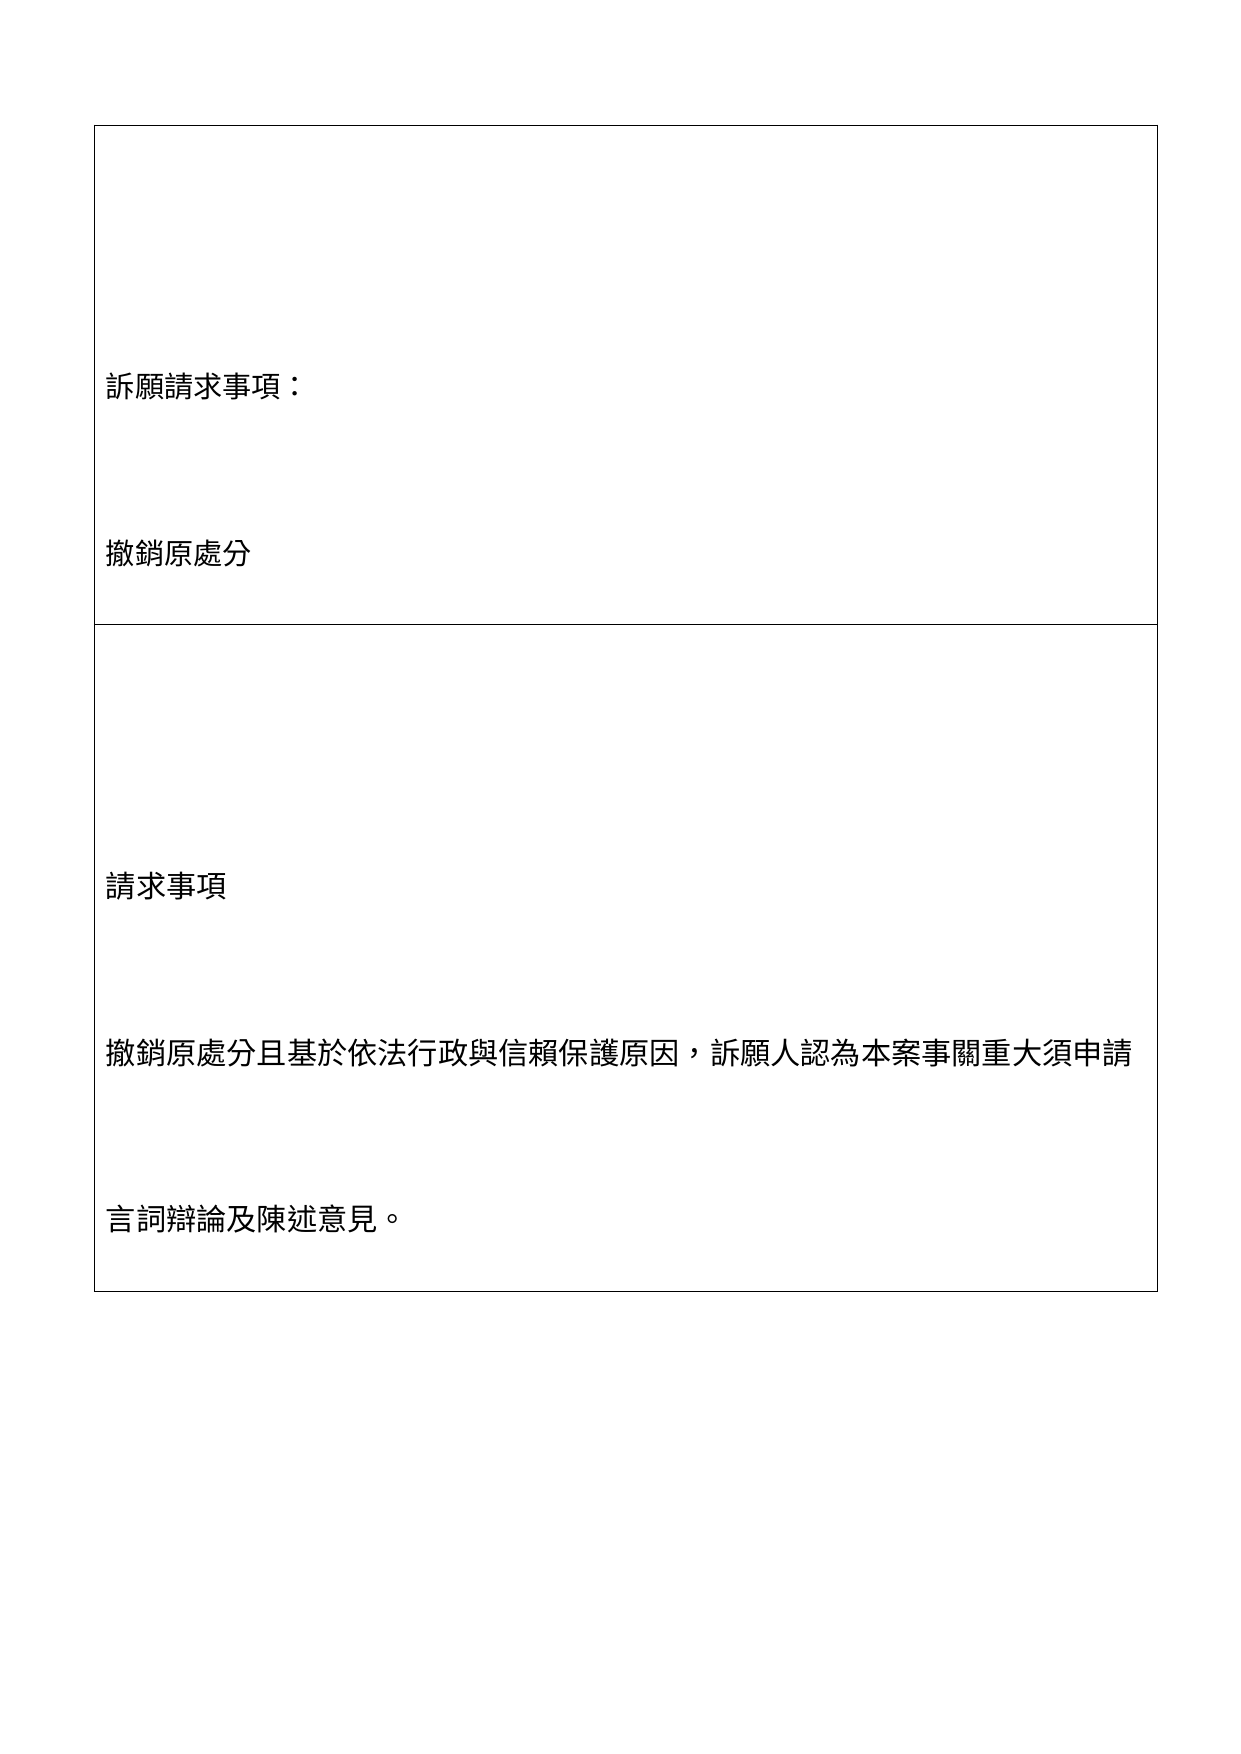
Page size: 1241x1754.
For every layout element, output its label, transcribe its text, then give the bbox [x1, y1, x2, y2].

table_cell 訴願請求事項： 撤銷原處分 [95, 126, 1157, 624]
table_cell 請求事項 撤銷原處分且基於依法行政與信賴保護原因，訴願人認為本案事關重大須申請言詞辯論及陳述意見。 [95, 625, 1157, 1291]
